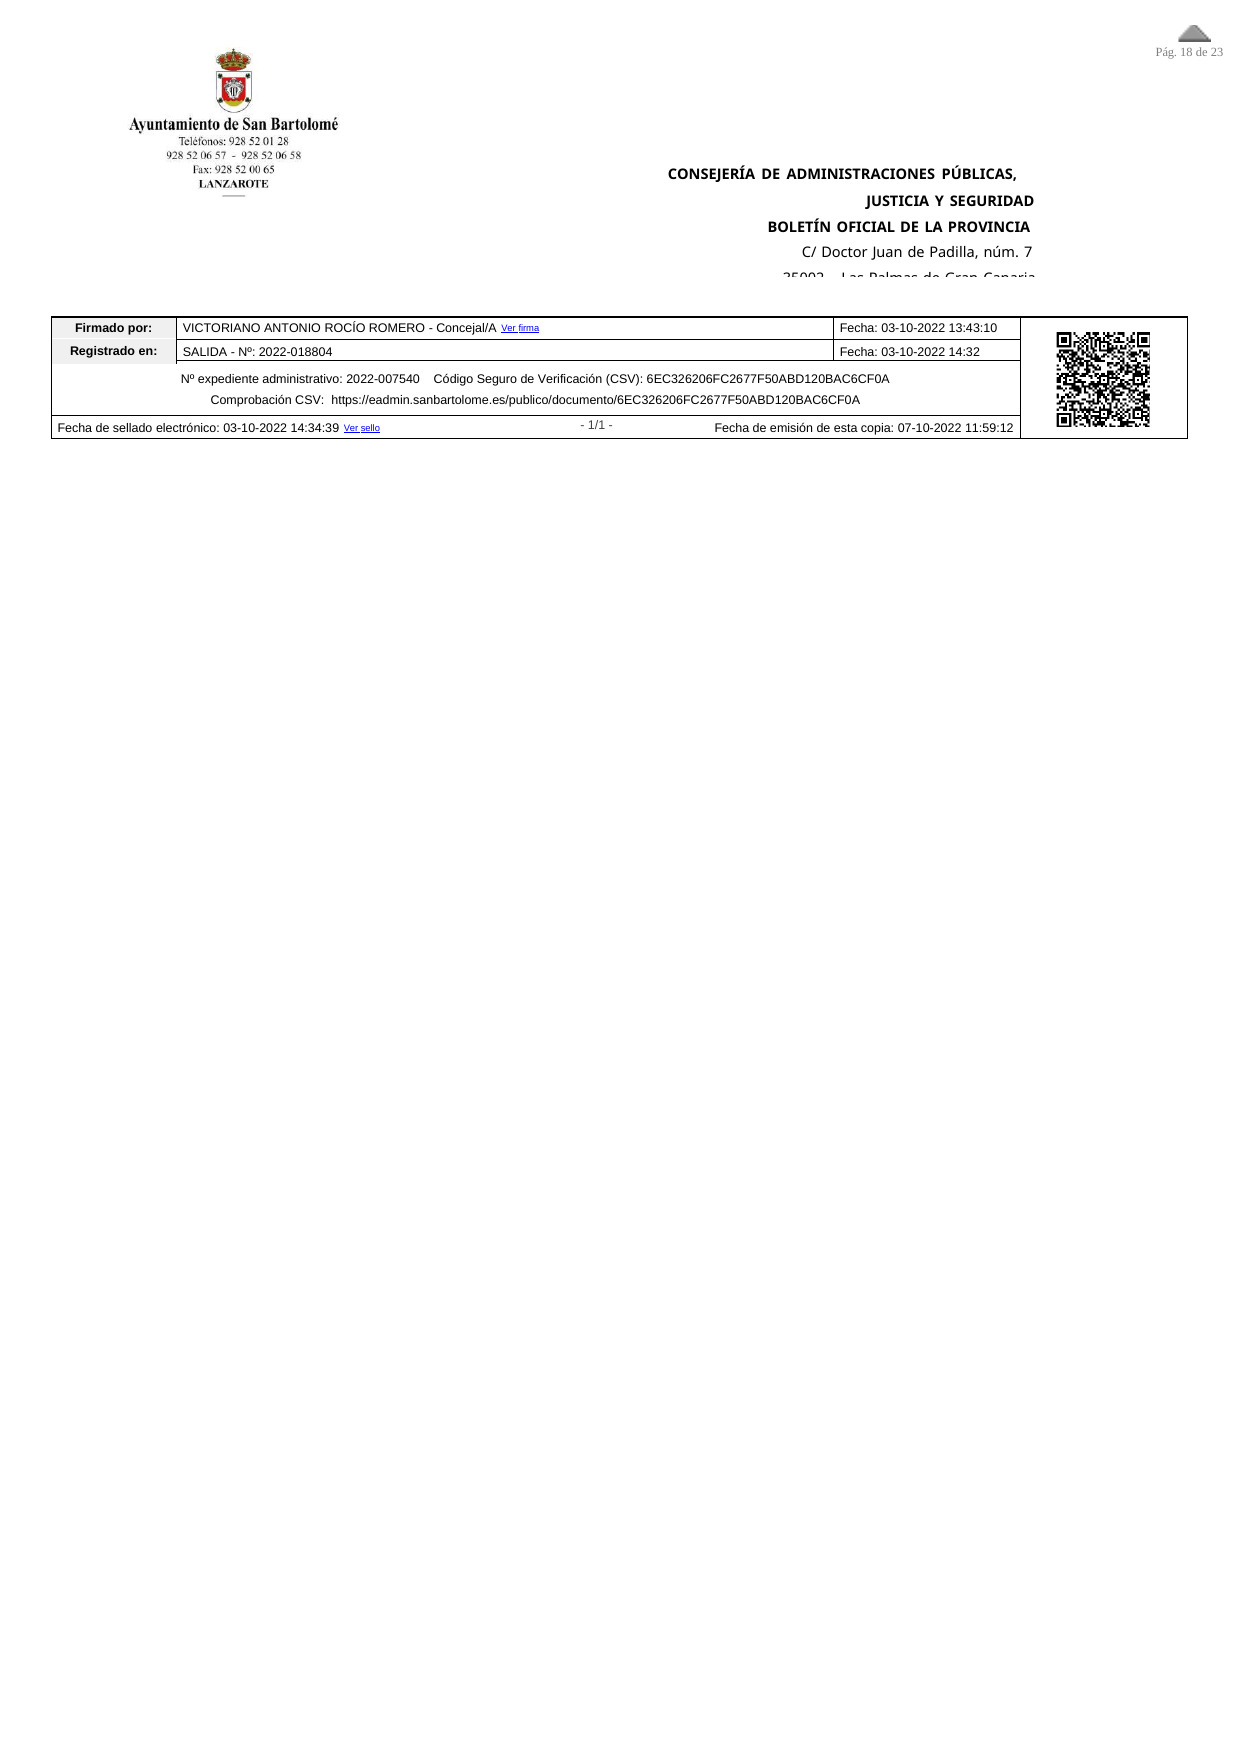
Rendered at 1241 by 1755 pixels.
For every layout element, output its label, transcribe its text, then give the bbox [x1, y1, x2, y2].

picture [127, 47, 341, 198]
picture [1177, 25, 1211, 42]
picture [1056, 332, 1150, 427]
table_header VICTORIANO ANTONIO ROCÍO ROMERO - Concejal/A Ver firma [177, 318, 833, 338]
table_cell SALIDA - Nº: 2022-018804 [177, 340, 833, 360]
table_header [1021, 318, 1187, 438]
table_header Fecha: 03-10-2022 13:43:10 [834, 318, 1020, 338]
table_cell Fecha de sellado electrónico: 03-10-2022 14:34:39 Ver sello - 1/1 - Fecha de emisión de esta copia: 07-10-2022 11:59:12 [52, 416, 1020, 438]
table_cell Fecha: 03-10-2022 14:32 [834, 340, 1020, 360]
table_header Firmado por: [52, 318, 176, 338]
table_cell Nº expediente administrativo: 2022-007540 Código Seguro de Verificación (CSV): 6EC326206FC2677F50ABD120BAC6CF0A Comprobación CSV: https://eadmin.sanbartolome.es/publico/documento/6EC326206FC2677F50ABD120BAC6CF0A [52, 361, 1020, 414]
table_cell Registrado en: [52, 342, 176, 360]
